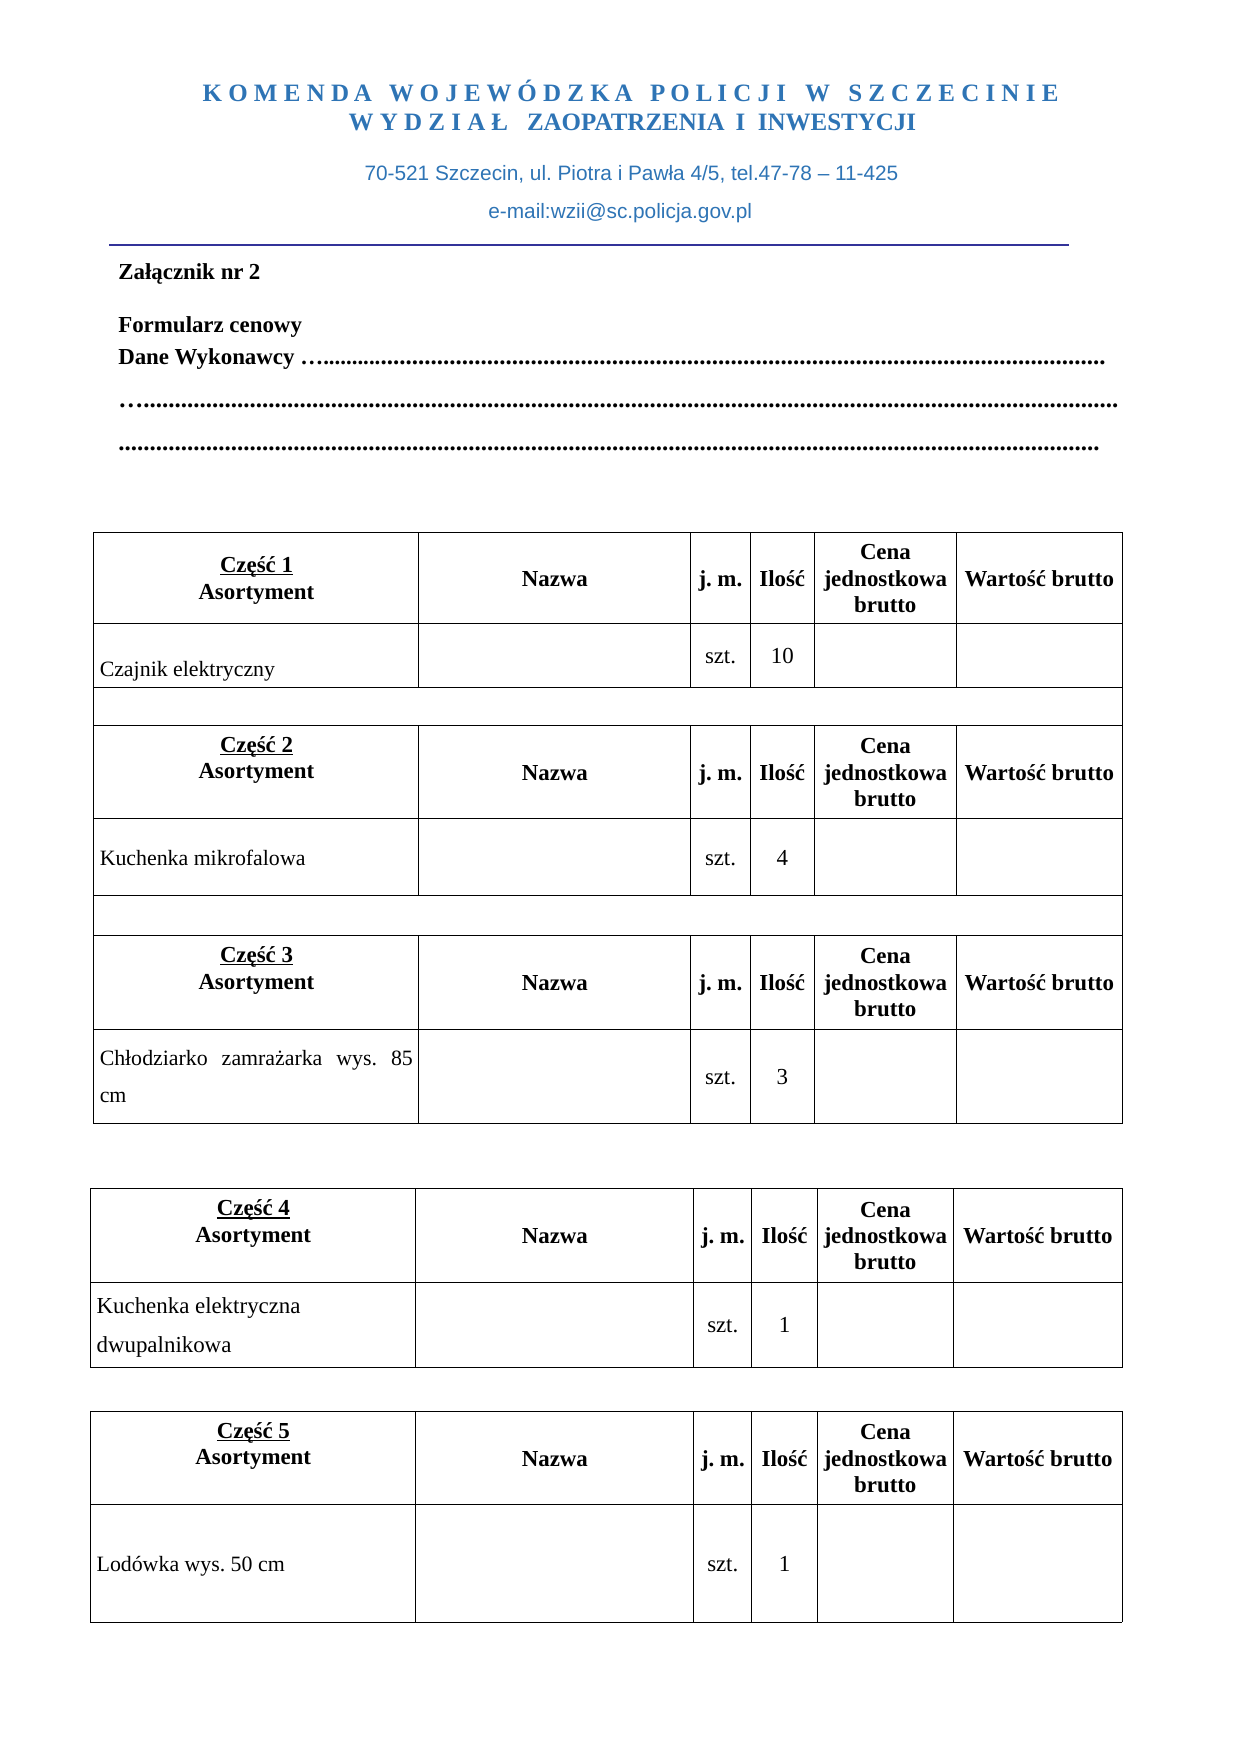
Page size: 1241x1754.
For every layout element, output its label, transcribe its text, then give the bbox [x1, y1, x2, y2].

table_cell Wartość brutto [957, 936, 1122, 1028]
table_cell Czajnik elektryczny [94, 624, 418, 687]
table_cell [815, 1030, 956, 1123]
table_cell szt. [694, 1505, 751, 1622]
table_header j. m. [694, 1412, 751, 1504]
table_cell [818, 1505, 953, 1622]
table_cell 4 [751, 819, 814, 895]
table_header Cena jednostkowa brutto [818, 1189, 953, 1282]
table_header Ilość [751, 533, 814, 623]
table_cell Lodówka wys. 50 cm [91, 1505, 415, 1622]
table_cell 1 [752, 1505, 817, 1622]
table_header Wartość brutto [954, 1412, 1122, 1504]
table_header Wartość brutto [957, 533, 1122, 623]
table_cell 3 [751, 1030, 814, 1123]
table_header j. m. [691, 533, 750, 623]
table_cell [94, 896, 1122, 935]
table_header Ilość [752, 1412, 817, 1504]
table_cell [419, 819, 690, 895]
table_cell Wartość brutto [957, 726, 1122, 818]
table_cell 1 [752, 1283, 817, 1367]
table_cell Kuchenka mikrofalowa [94, 819, 418, 895]
table_cell Część 3 Asortyment [94, 936, 418, 1028]
table_cell j. m. [691, 936, 750, 1028]
table_cell szt. [691, 1030, 750, 1123]
table_cell szt. [694, 1283, 751, 1367]
table_cell [957, 1030, 1122, 1123]
table_cell Część 2 Asortyment [94, 726, 418, 818]
table_header Nazwa [419, 533, 690, 623]
text Formularz cenowy [118, 311, 1122, 337]
table_header Część 4 Asortyment [91, 1189, 415, 1282]
table_cell Chłodziarko zamrażarka wys. 85 cm [94, 1030, 418, 1123]
table_cell Kuchenka elektryczna dwupalnikowa [91, 1283, 415, 1367]
table_header j. m. [694, 1189, 751, 1282]
table_cell 10 [751, 624, 814, 687]
table_cell [419, 1030, 690, 1123]
table_cell szt. [691, 624, 750, 687]
table_cell Ilość [751, 726, 814, 818]
table_cell Cena jednostkowa brutto [815, 936, 956, 1028]
table_cell [954, 1283, 1122, 1367]
table_cell [818, 1283, 953, 1367]
table_header Część 5 Asortyment [91, 1412, 415, 1504]
table_cell [815, 819, 956, 895]
table_cell Nazwa [419, 936, 690, 1028]
table_cell [419, 624, 690, 687]
table_cell [957, 624, 1122, 687]
table_header Wartość brutto [954, 1189, 1122, 1282]
text Załącznik nr 2 [118, 258, 1122, 284]
text Dane Wykonawcy ….............................................................................................................................. [118, 341, 1122, 369]
table_cell [94, 688, 1122, 725]
text …......................................................................................................................................................................................................................................................................................................................... [118, 384, 1122, 456]
table_cell [954, 1505, 1122, 1622]
table_header Nazwa [416, 1189, 693, 1282]
table_header Część 1 Asortyment [94, 533, 418, 623]
table_header Ilość [752, 1189, 817, 1282]
table_header Nazwa [416, 1412, 693, 1504]
table_cell Nazwa [419, 726, 690, 818]
table_header Cena jednostkowa brutto [818, 1412, 953, 1504]
table_cell [416, 1505, 693, 1622]
table_header Cena jednostkowa brutto [815, 533, 956, 623]
table_cell Cena jednostkowa brutto [815, 726, 956, 818]
table_cell [957, 819, 1122, 895]
table_cell [416, 1283, 693, 1367]
table_cell Ilość [751, 936, 814, 1028]
table_cell szt. [691, 819, 750, 895]
table_cell j. m. [691, 726, 750, 818]
table_cell [815, 624, 956, 687]
